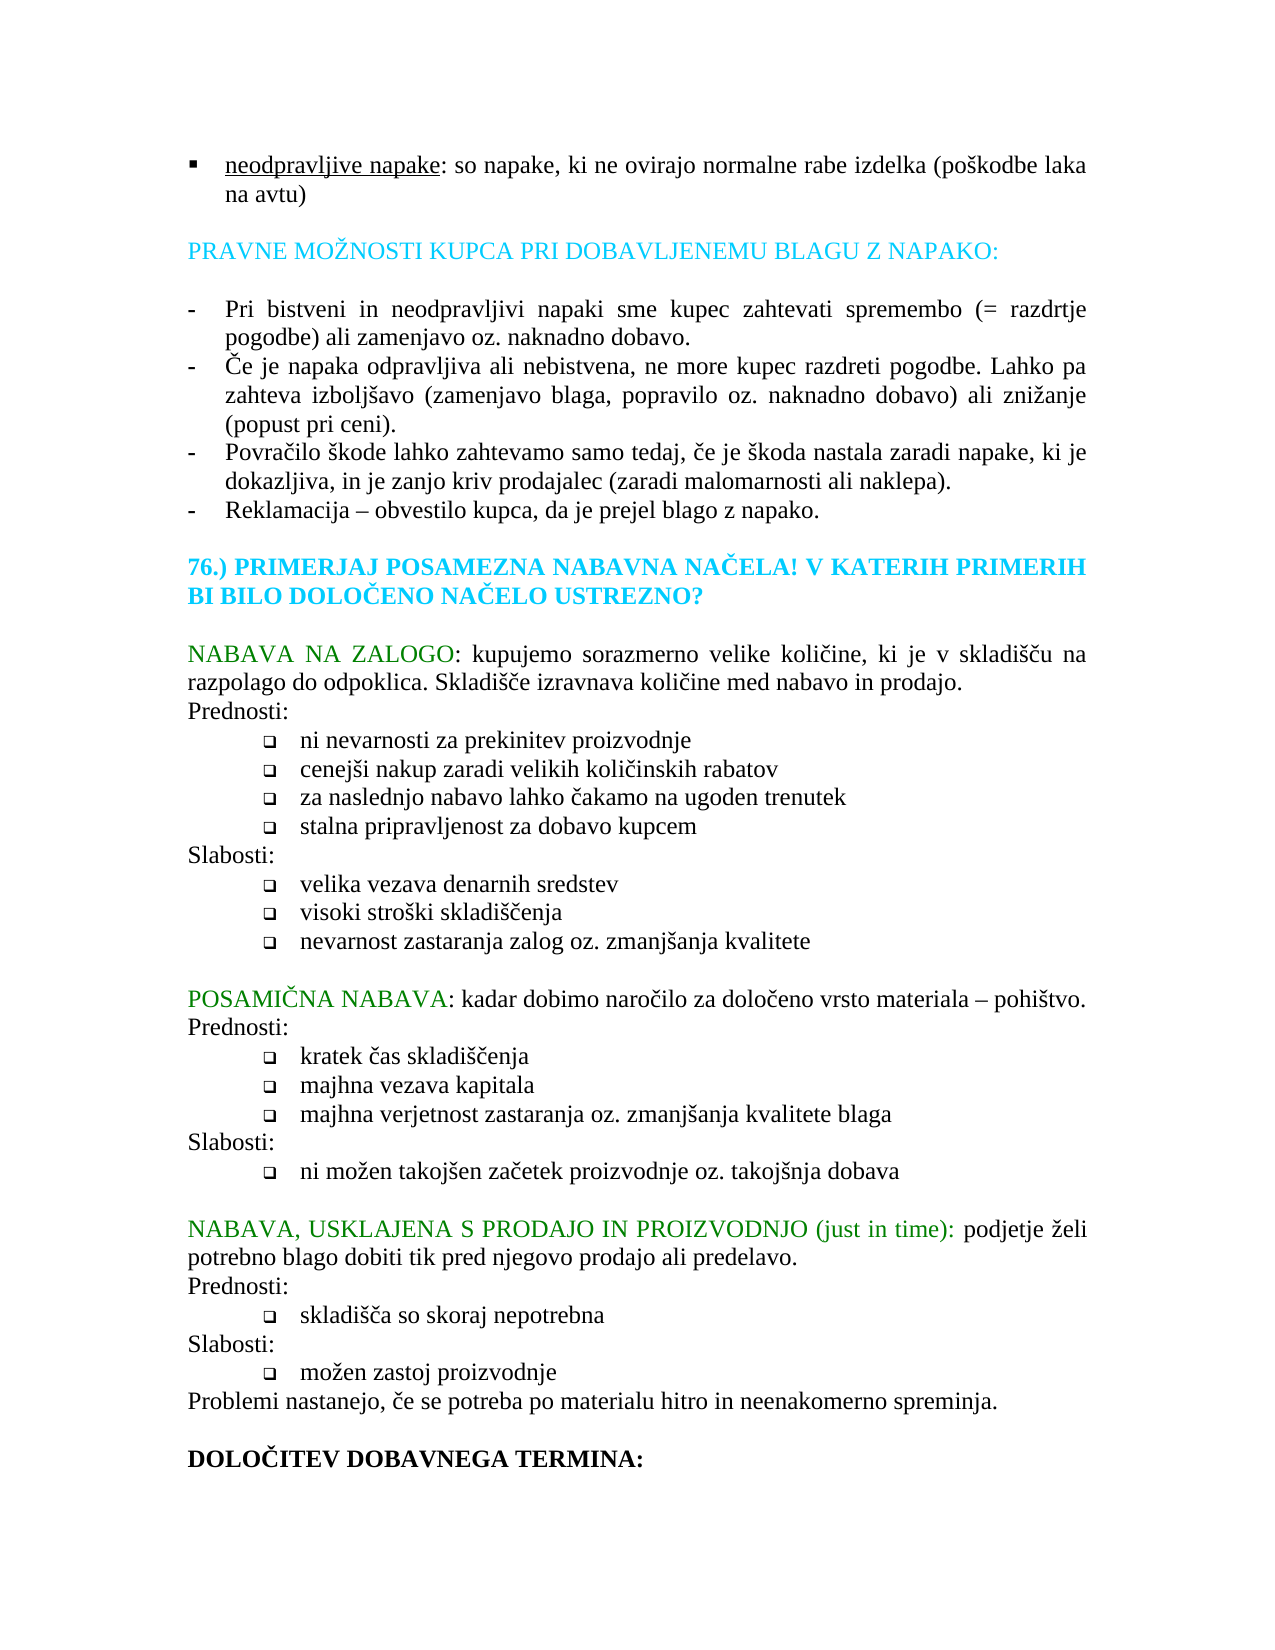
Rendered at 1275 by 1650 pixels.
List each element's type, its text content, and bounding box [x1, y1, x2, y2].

text Prednosti: [187, 696, 1087, 725]
list velika vezava denarnih sredstev [262, 869, 1087, 897]
list majhna vezava kapitala [262, 1070, 1087, 1099]
list majhna verjetnost zastaranja oz. zmanjšanja kvalitete blaga [262, 1099, 1087, 1127]
text NABAVA, USKLAJENA S PRODAJO IN PROIZVODNJO (just in time): podjetje želi potrebno blago dobiti tik pred njegovo prodajo ali predelavo. [187, 1214, 1087, 1271]
list nevarnost zastaranja zalog oz. zmanjšanja kvalitete [262, 926, 1087, 955]
list cenejši nakup zaradi velikih količinskih rabatov [262, 754, 1087, 782]
text Prednosti: [187, 1012, 1087, 1041]
list Reklamacija – obvestilo kupca, da je prejel blago z napako. [187, 495, 1087, 524]
text DOLOČITEV DOBAVNEGA TERMINA: [187, 1444, 1087, 1472]
text NABAVA NA ZALOGO: kupujemo sorazmerno velike količine, ki je v skladišču na razpolago do odpoklica. Skladišče izravnava količine med nabavo in prodajo. [187, 639, 1087, 696]
list ni možen takojšen začetek proizvodnje oz. takojšnja dobava [262, 1156, 1087, 1185]
list Povračilo škode lahko zahtevamo samo tedaj, če je škoda nastala zaradi napake, ki je dokazljiva, in je zanjo kriv prodajalec (zaradi malomarnosti ali naklepa). [187, 437, 1087, 495]
text 76.) PRIMERJAJ POSAMEZNA NABAVNA NAČELA! V KATERIH PRIMERIH BI BILO DOLOČENO NAČELO USTREZNO? [187, 552, 1087, 610]
list možen zastoj proizvodnje [262, 1357, 1087, 1386]
list stalna pripravljenost za dobavo kupcem [262, 811, 1087, 840]
list Pri bistveni in neodpravljivi napaki sme kupec zahtevati spremembo (= razdrtje pogodbe) ali zamenjavo oz. naknadno dobavo. [187, 294, 1087, 351]
list za naslednjo nabavo lahko čakamo na ugoden trenutek [262, 782, 1087, 811]
list neodpravljive napake: so napake, ki ne ovirajo normalne rabe izdelka (poškodbe laka na avtu) [187, 150, 1087, 207]
text Slabosti: [187, 1127, 1087, 1156]
text Problemi nastanejo, če se potreba po materialu hitro in neenakomerno spreminja. [187, 1386, 1087, 1415]
list kratek čas skladiščenja [262, 1041, 1087, 1070]
text POSAMIČNA NABAVA: kadar dobimo naročilo za določeno vrsto materiala – pohištvo. [187, 984, 1087, 1012]
list Če je napaka odpravljiva ali nebistvena, ne more kupec razdreti pogodbe. Lahko pa zahteva izboljšavo (zamenjavo blaga, popravilo oz. naknadno dobavo) ali znižanje (popust pri ceni). [187, 351, 1087, 437]
text Prednosti: [187, 1271, 1087, 1300]
list skladišča so skoraj nepotrebna [262, 1300, 1087, 1329]
text Slabosti: [187, 840, 1087, 869]
list visoki stroški skladiščenja [262, 897, 1087, 926]
list ni nevarnosti za prekinitev proizvodnje [262, 725, 1087, 754]
text Slabosti: [187, 1329, 1087, 1357]
text PRAVNE MOŽNOSTI KUPCA PRI DOBAVLJENEMU BLAGU Z NAPAKO: [187, 236, 1087, 265]
